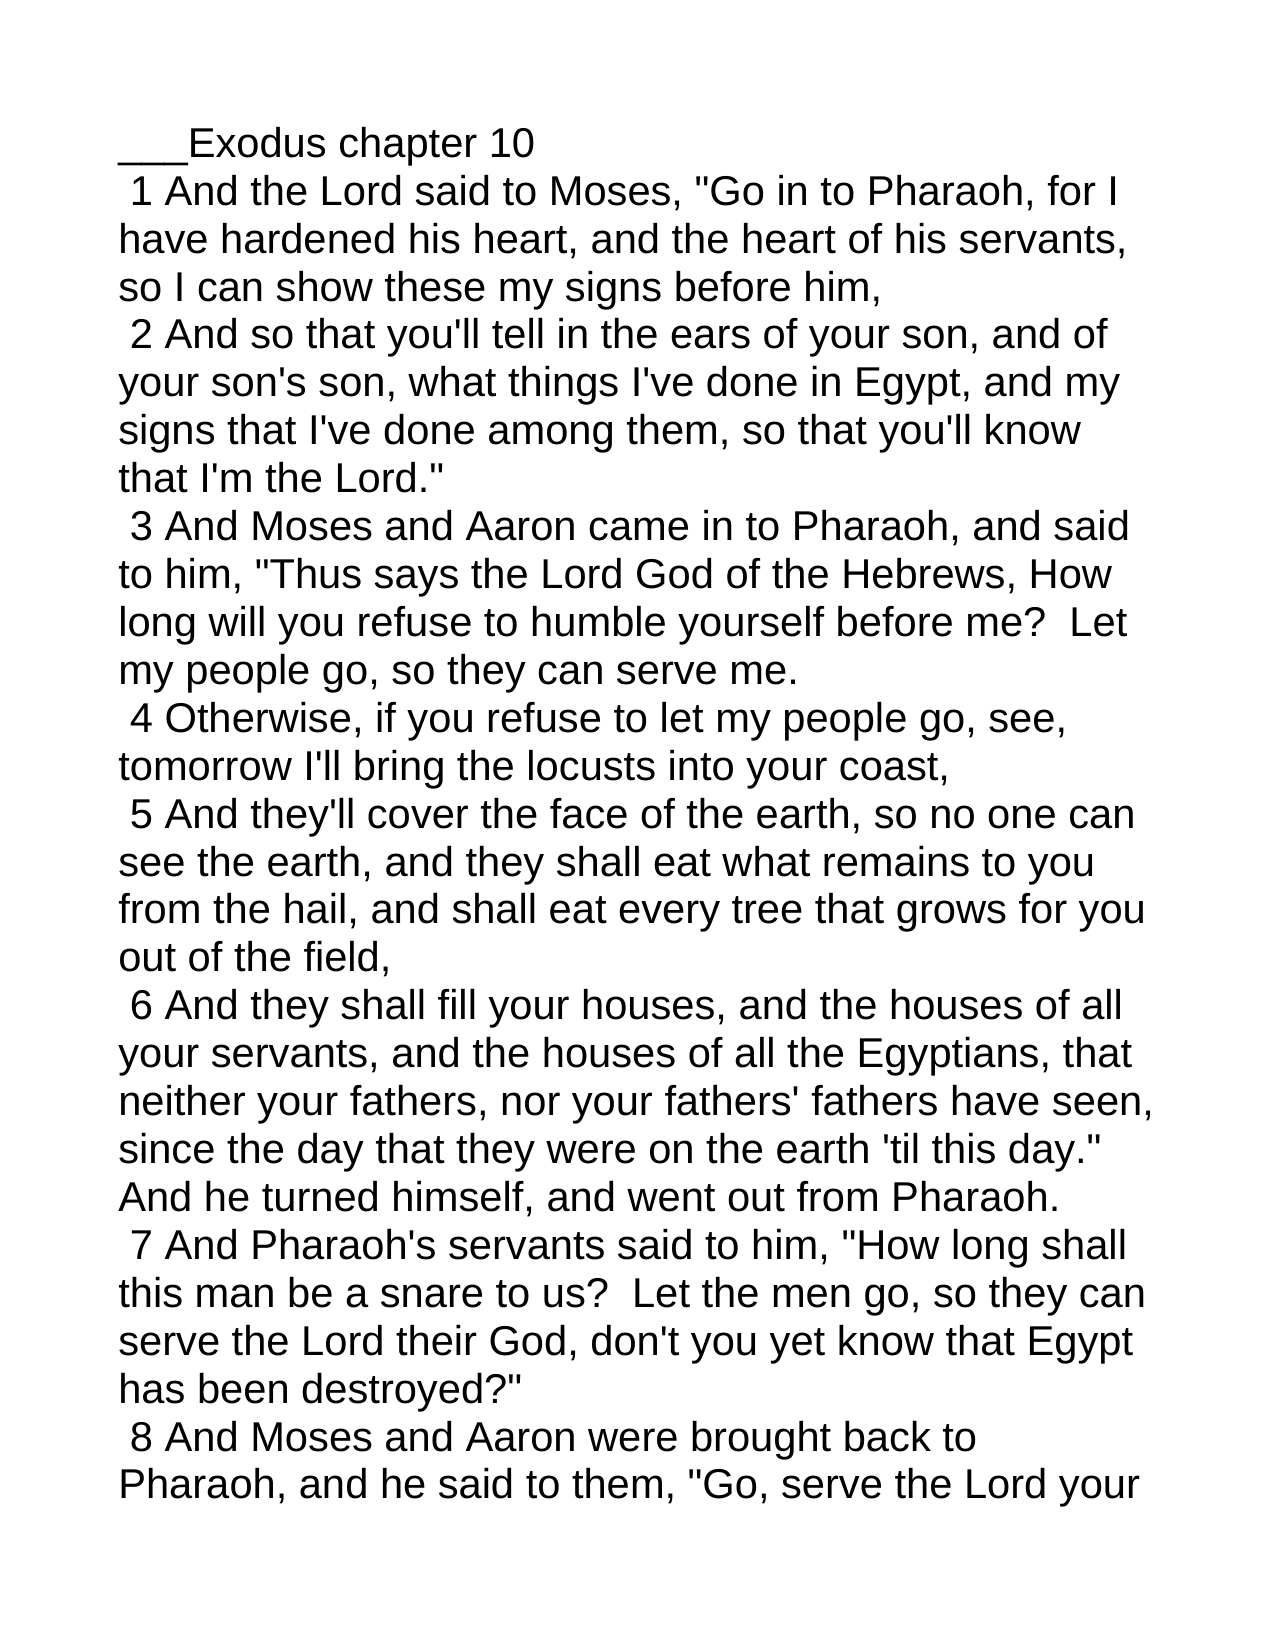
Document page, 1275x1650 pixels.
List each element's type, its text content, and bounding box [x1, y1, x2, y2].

text 6 And they shall fill your houses, and the houses of all your servants, and the houses of all the Egyptians, that neither your fathers, nor your fathers' fathers have seen, since the day that they were on the earth 'til this day." And he turned himself, and went out from Pharaoh. [118, 981, 1157, 1220]
text 1 And the Lord said to Moses, "Go in to Pharaoh, for I have hardened his heart, and the heart of his servants, so I can show these my signs before him, [118, 166, 1157, 310]
text 8 And Moses and Aaron were brought back to Pharaoh, and he said to them, "Go, serve the Lord your [118, 1412, 1157, 1508]
text 5 And they'll cover the face of the earth, so no one can see the earth, and they shall eat what remains to you from the hail, and shall eat every tree that grows for you out of the field, [118, 789, 1157, 981]
text 3 And Moses and Aaron came in to Pharaoh, and said to him, "Thus says the Lord God of the Hebrews, How long will you refuse to humble yourself before me? Let my people go, so they can serve me. [118, 501, 1157, 693]
text 2 And so that you'll tell in the ears of your son, and of your son's son, what things I've done in Egypt, and my signs that I've done among them, so that you'll know that I'm the Lord." [118, 310, 1157, 501]
text 4 Otherwise, if you refuse to let my people go, see, tomorrow I'll bring the locusts into your coast, [118, 693, 1157, 789]
text 7 And Pharaoh's servants said to him, "How long shall this man be a snare to us? Let the men go, so they can serve the Lord their God, don't you yet know that Egypt has been destroyed?" [118, 1220, 1157, 1412]
text ___Exodus chapter 10 [118, 118, 1157, 166]
